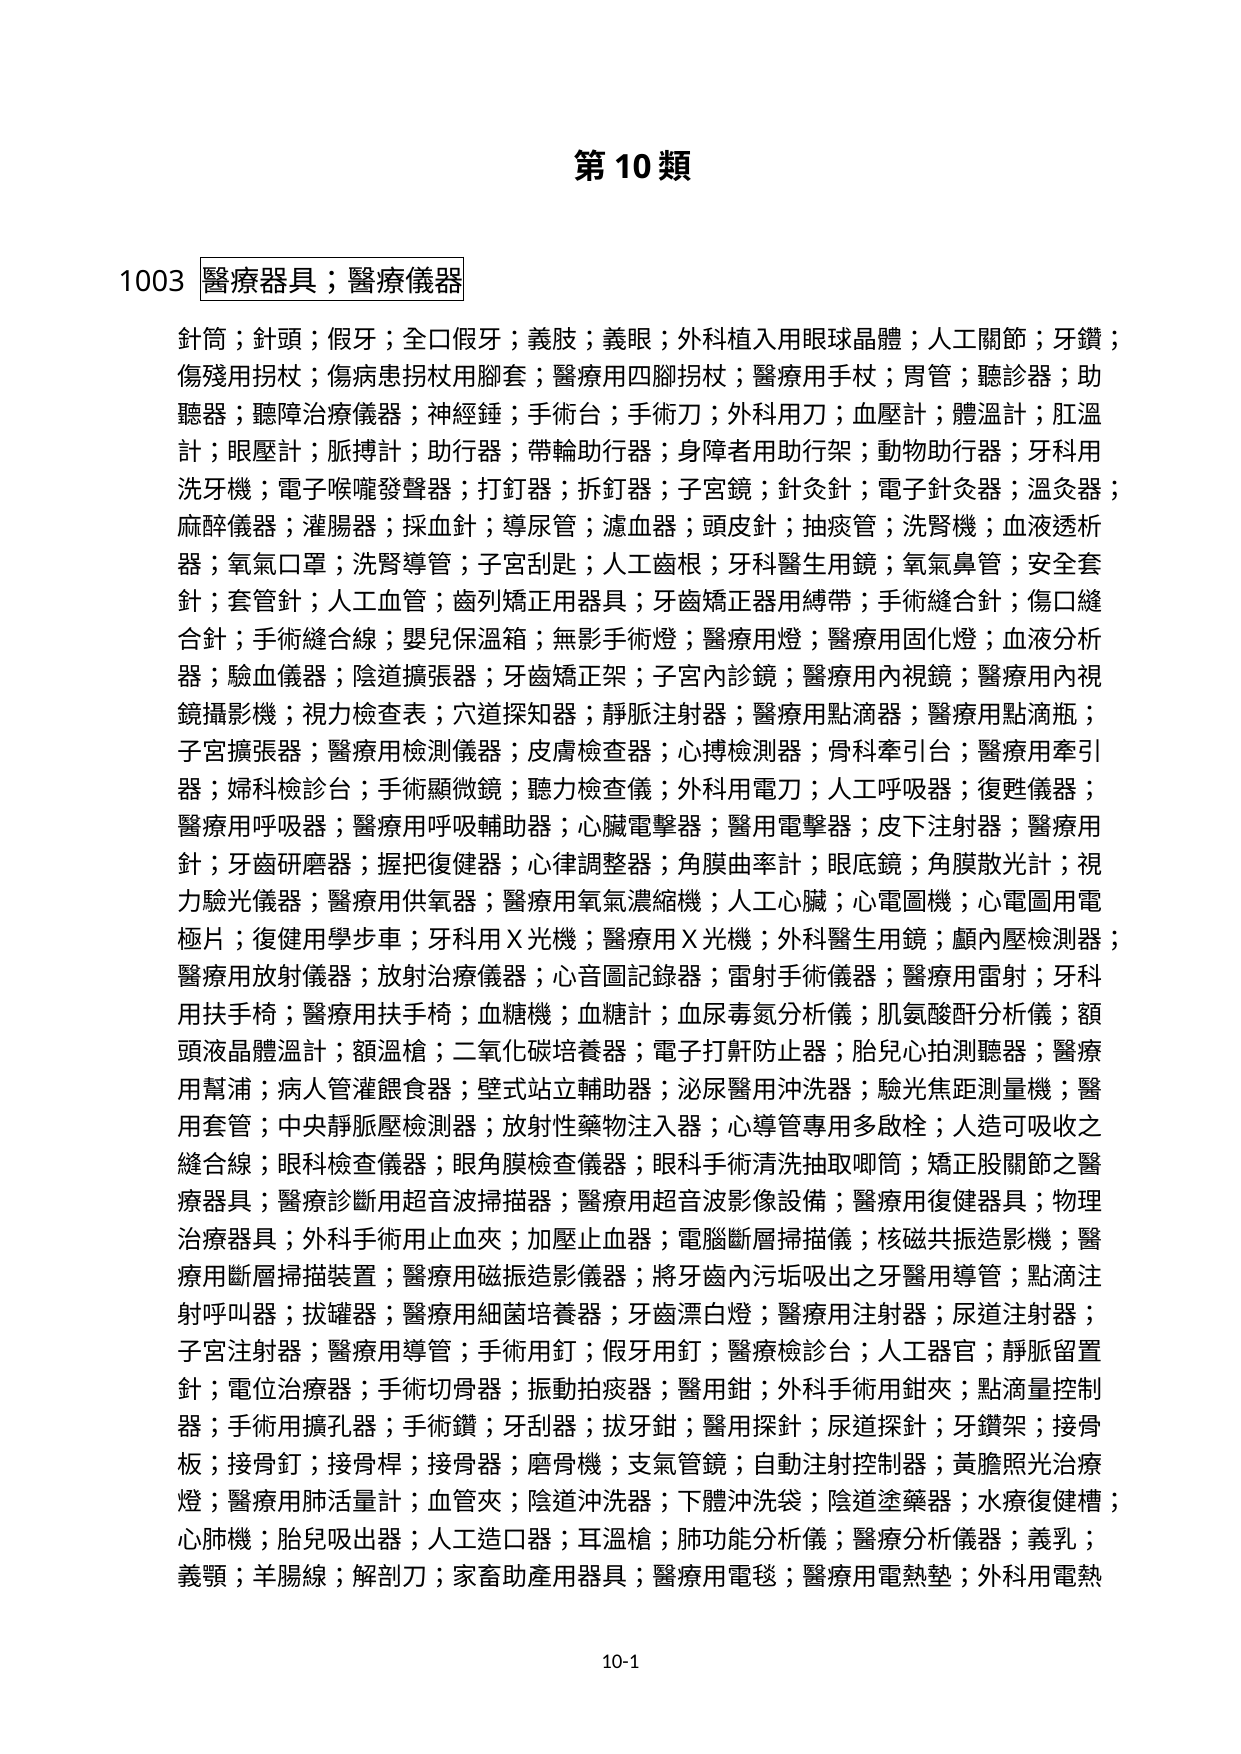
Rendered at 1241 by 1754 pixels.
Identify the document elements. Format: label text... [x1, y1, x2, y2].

text 醫療器具；醫療儀器 [201, 258, 463, 300]
text 1003 [118, 258, 200, 300]
text 針筒；針頭；假牙；全口假牙；義肢；義眼；外科植入用眼球晶體；人工關節；牙鑽；傷殘用拐杖；傷病患拐杖用腳套；醫療用四腳拐杖；醫療用手杖；胃管；聽診器；助聽器；聽障治療儀器；神經錘；手術台；手術刀；外科用刀；血壓計；體溫計；肛溫計；眼壓計；脈搏計；助行器；帶輪助行器；身障者用助行架；動物助行器；牙科用洗牙機；電子喉嚨發聲器；打釘器；拆釘器；子宮鏡；針灸針；電子針灸器；溫灸器；麻醉儀器；灌腸器；採血針；導尿管；濾血器；頭皮針；抽痰管；洗腎機；血液透析器；氧氣口罩；洗腎導管；子宮刮匙；人工齒根；牙科醫生用鏡；氧氣鼻管；安全套針；套管針；人工血管；齒列矯正用器具；牙齒矯正器用縛帶；手術縫合針；傷口縫合針；手術縫合線；嬰兒保溫箱；無影手術燈；醫療用燈；醫療用固化燈；血液分析器；驗血儀器；陰道擴張器；牙齒矯正架；子宮內診鏡；醫療用內視鏡；醫療用內視鏡攝影機；視力檢查表；穴道探知器；靜脈注射器；醫療用點滴器；醫療用點滴瓶；子宮擴張器；醫療用檢測儀器；皮膚檢查器；心搏檢測器；骨科牽引台；醫療用牽引器；婦科檢診台；手術顯微鏡；聽力檢查儀；外科用電刀；人工呼吸器；復甦儀器；醫療用呼吸器；醫療用呼吸輔助器；心臟電擊器；醫用電擊器；皮下注射器；醫療用針；牙齒研磨器；握把復健器；心律調整器；角膜曲率計；眼底鏡；角膜散光計；視力驗光儀器；醫療用供氧器；醫療用氧氣濃縮機；人工心臟；心電圖機；心電圖用電極片；復健用學步車；牙科用Ｘ光機；醫療用Ｘ光機；外科醫生用鏡；顱內壓檢測器；醫療用放射儀器；放射治療儀器；心音圖記錄器；雷射手術儀器；醫療用雷射；牙科用扶手椅；醫療用扶手椅；血糖機；血糖計；血尿毒氮分析儀；肌氨酸酐分析儀；額頭液晶體溫計；額溫槍；二氧化碳培養器；電子打鼾防止器；胎兒心拍測聽器；醫療用幫浦；病人管灌餵食器；壁式站立輔助器；泌尿醫用沖洗器；驗光焦距測量機；醫用套管；中央靜脈壓檢測器；放射性藥物注入器；心導管專用多啟栓；人造可吸收之縫合線；眼科檢查儀器；眼角膜檢查儀器；眼科手術清洗抽取唧筒；矯正股關節之醫療器具；醫療診斷用超音波掃描器；醫療用超音波影像設備；醫療用復健器具；物理治療器具；外科手術用止血夾；加壓止血器；電腦斷層掃描儀；核磁共振造影機；醫療用斷層掃描裝置；醫療用磁振造影儀器；將牙齒內污垢吸出之牙醫用導管；點滴注射呼叫器；拔罐器；醫療用細菌培養器；牙齒漂白燈；醫療用注射器；尿道注射器；子宮注射器；醫療用導管；手術用釘；假牙用釘；醫療檢診台；人工器官；靜脈留置針；電位治療器；手術切骨器；振動拍痰器；醫用鉗；外科手術用鉗夾；點滴量控制器；手術用擴孔器；手術鑽；牙刮器；拔牙鉗；醫用探針；尿道探針；牙鑽架；接骨板；接骨釘；接骨桿；接骨器；磨骨機；支氣管鏡；自動注射控制器；黃膽照光治療燈；醫療用肺活量計；血管夾；陰道沖洗器；下體沖洗袋；陰道塗藥器；水療復健槽；心肺機；胎兒吸出器；人工造口器；耳溫槍；肺功能分析儀；醫療分析儀器；義乳；義顎；羊腸線；解剖刀；家畜助產用器具；醫療用電毯；醫療用電熱墊；外科用電熱敷墊；醫療用電極；醫療用電刺激帶；醫療用電帶；外科用剪；外科用鋸；割雞眼刀；麻醉面罩；胃鏡；醫療用灌腸器；血球計；血袋；點滴袋；灌腸引流袋；小便失禁用尿道袋；大腸截除病患集便袋；病患用食品餵食袋；醫療用引流管；排卵測定器；吸鼻器；人工肛門袋；洗鼻器；組織液引流袋；外科用人造皮膚；脈搏血壓計；脂肪測量計；體脂肪計；外科用器具；外科用儀器；傷口縫合材料；醫療用電極片；醫療用膽紅素測定器；醫療用免疫測定儀器；尿液檢查儀器；體外震波碎石機；醫療用紫外線過濾器；醫療用石英燈；醫療用鐳管；敷藥器；敷藥用容器；外科用人工材料植入物；人工材料骨骼填充物；醫療用紫外線燈；醫療用噴霧器；醫療用Ｘ光管；醫療用Ｘ光防護裝置；醫療器具專用箱；醫生用器具箱；外科醫生專用箱；醫生專用箱；醫療儀器；人工腎臟；牙科用器具；牙科用電動器具；牙科用印模材料攪拌機；牙科用儀器；獸醫用器具；獸醫用儀器；獸醫用伊式頸圈；注射器；針劑注射器；醫療器具；醫療用診斷器具；醫學實驗室用診斷設備；醫療用彎盆；醫療用盆；沖洗體腔裝置；外科用探條；去勢鉗；醫用導線；植髮用人工毛髮；腹腔充氣機；產科用器械；刮舌器；泌尿科用器具；泌尿科用儀器；醫療用放射線遮屏；醫療用燻蒸器；電氣治療器；電療器具；熱氣治療器具；矯形用品；醫療廢棄物專用容器；醫療或治療用微晶磨皮機；冠狀動脈支架；防血栓塗藥支架；防血栓藥物釋放型支架；醫療用體溫指示標籤；粉刺治療儀器；心率監測器；腦起搏器；皮下植入式給藥裝置；生物可分解骨內固定植入物；醫療用壓舌板；牙科用牙齒保護器；人工呼吸用呼吸面罩；齒列矯正橡皮筋；醫療用細菌鑑定分析器；醫療用去氧核醣核酸和核糖核酸檢測儀器；醫療用幹細胞再生器具；體組成計；手術機器人；醫療用奈米機器人；氫吸入器；膽固醇測量儀；中暑治療醫用冷卻裝置；低溫治療醫用冷卻裝置；醫療用超低溫治療裝置；獸醫用超低溫治療裝置；治療脫髮用雷射頭盔；角膜塑型片；糖尿病患者監測器；醫療用體感衣；醫療用母乳檢測儀器；醫療用毛細管；治療用晶體；醫療用神經頭盔；醫療用劑量分配器；醫療用霧化器；醫療用密度計；配有醫療儀器的隔離亭 [177, 319, 1122, 1594]
text [464, 258, 1122, 300]
text 第10類 [143, 127, 1122, 202]
